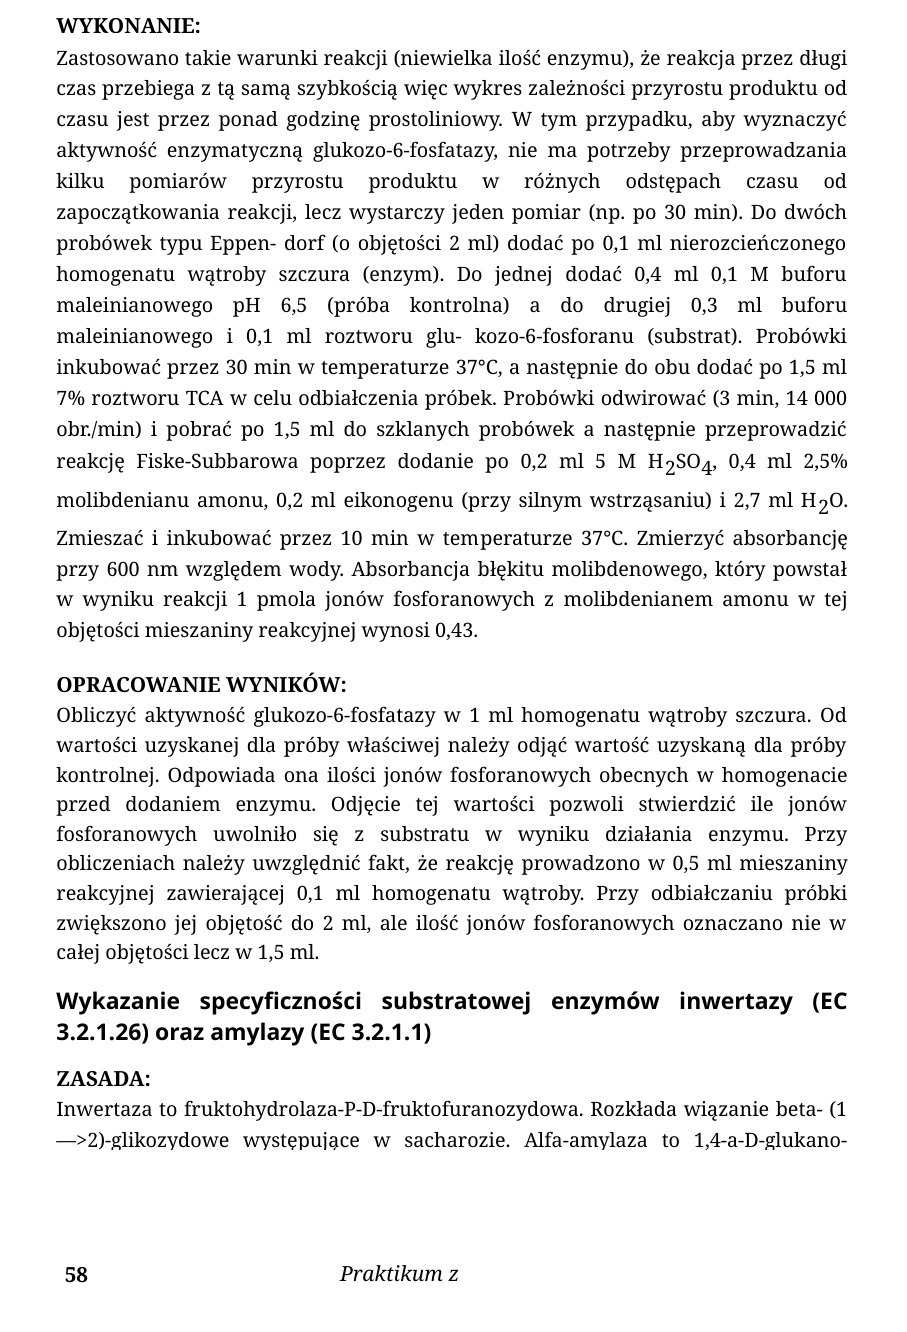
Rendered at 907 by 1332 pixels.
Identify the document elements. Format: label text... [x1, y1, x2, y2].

subtitle ZASADA: [56, 1064, 848, 1092]
text Obliczyć aktywność glukozo-6-fosfatazy w 1 ml homogenatu wątroby szczura. Od war­tości uzyskanej dla próby właściwej należy odjąć wartość uzyskaną dla próby kontrol­nej. Odpowiada ona ilości jonów fosforanowych obecnych w homogenacie przed do­daniem enzymu. Odjęcie tej wartości pozwoli stwierdzić ile jonów fosforanowych uwolniło się z substratu w wyniku działania enzymu. Przy obliczeniach należy uwzględ­nić fakt, że reakcję prowadzono w 0,5 ml mieszaniny reakcyjnej zawierającej 0,1 ml homogenatu wątroby. Przy odbiałczaniu próbki zwiększono jej objętość do 2 ml, ale ilość jonów fosforanowych oznaczano nie w całej objętości lecz w 1,5 ml. [56, 702, 848, 965]
subtitle OPRACOWANIE WYNIKÓW: [56, 671, 848, 699]
text WYKONANIE: [56, 11, 848, 32]
text Praktikum z biochemii [340, 1259, 557, 1286]
text Zastosowano takie warunki reakcji (niewielka ilość enzymu), że reakcja przez długi czas przebiega z tą samą szybkością więc wykres zależności przyrostu produktu od czasu jest przez ponad godzinę prostoliniowy. W tym przypadku, aby wyznaczyć ak­tywność enzymatyczną glukozo-6-fosfatazy, nie ma potrzeby przeprowadzania kilku pomiarów przyrostu produktu w różnych odstępach czasu od zapoczątkowania reak­cji, lecz wystarczy jeden pomiar (np. po 30 min). Do dwóch probówek typu Eppen- dorf (o objętości 2 ml) dodać po 0,1 ml nierozcieńczonego homogenatu wątroby szczura (enzym). Do jednej dodać 0,4 ml 0,1 M buforu maleinianowego pH 6,5 (próba kontrolna) a do drugiej 0,3 ml buforu maleinianowego i 0,1 ml roztworu glu- kozo-6-fosforanu (substrat). Probówki inkubować przez 30 min w temperaturze 37°C, a następnie do obu dodać po 1,5 ml 7% roztworu TCA w celu odbiałczenia próbek. Probówki odwirować (3 min, 14 000 obr./min) i pobrać po 1,5 ml do szklanych probówek a następnie przeprowadzić reakcję Fiske-Subbarowa poprzez dodanie po 0,2 ml 5 M H2SO4, 0,4 ml 2,5% molibdenianu amonu, 0,2 ml eikonogenu (przy silnym wstrząsaniu) i 2,7 ml H2O. Zmieszać i inkubować przez 10 min w tem­peraturze 37°C. Zmierzyć absorbancję przy 600 nm względem wody. Absorbancja błękitu molibdenowego, który powstał w wyniku reakcji 1 pmola jonów fosfo­ranowych z molibdenianem amonu w tej objętości mieszaniny reakcyjnej wyno­si 0,43. [56, 44, 848, 644]
list Wykazanie specyficzności substratowej enzymów inwertazy (EC 3.2.1.26) oraz amylazy (EC 3.2.1.1) [56, 985, 848, 1047]
text Inwertaza to fruktohydrolaza-P-D-fruktofuranozydowa. Rozkłada wiązanie beta- (1—>2)-glikozydowe występujące w sacharozie. Alfa-amylaza to 1,4-a-D-glukano- hydrolaza glukanowa, rozkładająca wiązania a-(i—>4)-glikozydowe występujące w cząsteczce skrobi. Obydwa enzymy hydrolizują wiązania glikozydowe, ale odmien­nego typu. Inwertaza nie hydrolizuje wiązań w obrębie skrobi, natomiast a-amylaza nie rozkłada sacharozy. [56, 1095, 848, 1149]
text 58 [60, 1260, 92, 1288]
